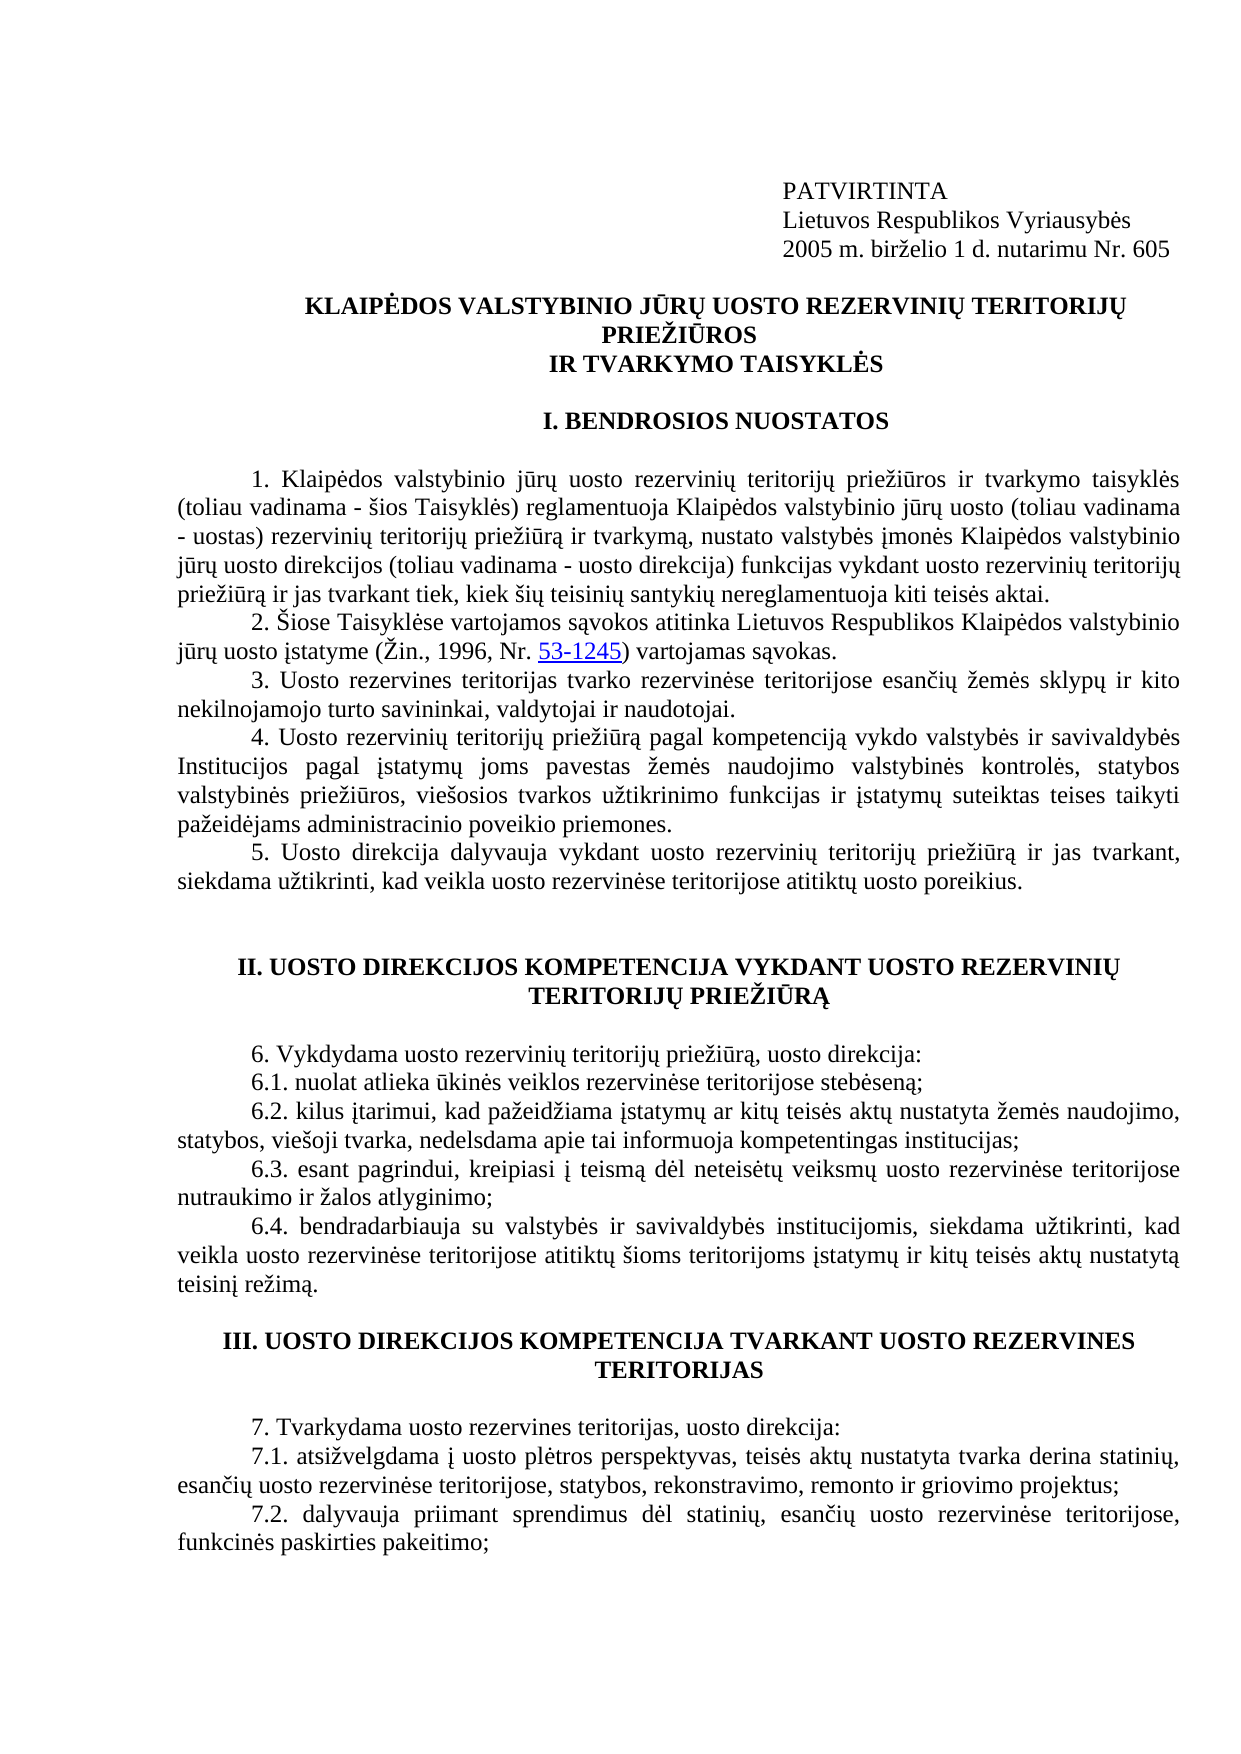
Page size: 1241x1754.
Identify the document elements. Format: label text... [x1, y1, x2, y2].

text 5. Uosto direkcija dalyvauja vykdant uosto rezervinių teritorijų priežiūrą ir jas tvarkant, siekdama užtikrinti, kad veikla uosto rezervinėse teritorijose atitiktų uosto poreikius. [177, 837, 1181, 895]
text II. UOSTO DIREKCIJOS KOMPETENCIJA VYKDANT UOSTO REZERVINIŲ TERITORIJŲ PRIEŽIŪRĄ [177, 952, 1181, 1010]
text III. UOSTO DIREKCIJOS KOMPETENCIJA TVARKANT UOSTO REZERVINES TERITORIJAS [177, 1326, 1181, 1384]
text IR TVARKYMO TAISYKLĖS [177, 349, 1181, 377]
text KLAIPĖDOS VALSTYBINIO JŪRŲ UOSTO REZERVINIŲ TERITORIJŲ PRIEŽIŪROS [177, 291, 1181, 349]
text 6.3. esant pagrindui, kreipiasi į teismą dėl neteisėtų veiksmų uosto rezervinėse teritorijose nutraukimo ir žalos atlyginimo; [177, 1154, 1181, 1211]
text 7. Tvarkydama uosto rezervines teritorijas, uosto direkcija: [177, 1412, 1181, 1441]
text 6.1. nuolat atlieka ūkinės veiklos rezervinėse teritorijose stebėseną; [177, 1067, 1181, 1096]
text 2. Šiose Taisyklėse vartojamos sąvokos atitinka Lietuvos Respublikos Klaipėdos valstybinio jūrų uosto įstatyme (Žin., 1996, Nr. 53-1245) vartojamas sąvokas. [177, 607, 1181, 665]
text 6.2. kilus įtarimui, kad pažeidžiama įstatymų ar kitų teisės aktų nustatyta žemės naudojimo, statybos, viešoji tvarka, nedelsdama apie tai informuoja kompetentingas institucijas; [177, 1096, 1181, 1154]
text PATVIRTINTA [177, 176, 1181, 205]
text 2005 m. birželio 1 d. nutarimu Nr. 605 [177, 234, 1181, 262]
text 3. Uosto rezervines teritorijas tvarko rezervinėse teritorijose esančių žemės sklypų ir kito nekilnojamojo turto savininkai, valdytojai ir naudotojai. [177, 665, 1181, 722]
text 4. Uosto rezervinių teritorijų priežiūrą pagal kompetenciją vykdo valstybės ir savivaldybės Institucijos pagal įstatymų joms pavestas žemės naudojimo valstybinės kontrolės, statybos valstybinės priežiūros, viešosios tvarkos užtikrinimo funkcijas ir įstatymų suteiktas teises taikyti pažeidėjams administracinio poveikio priemones. [177, 722, 1181, 837]
text Lietuvos Respublikos Vyriausybės [177, 205, 1181, 234]
text 7.1. atsižvelgdama į uosto plėtros perspektyvas, teisės aktų nustatyta tvarka derina statinių, esančių uosto rezervinėse teritorijose, statybos, rekonstravimo, remonto ir griovimo projektus; [177, 1441, 1181, 1499]
text 6. Vykdydama uosto rezervinių teritorijų priežiūrą, uosto direkcija: [177, 1039, 1181, 1067]
text 6.4. bendradarbiauja su valstybės ir savivaldybės institucijomis, siekdama užtikrinti, kad veikla uosto rezervinėse teritorijose atitiktų šioms teritorijoms įstatymų ir kitų teisės aktų nustatytą teisinį režimą. [177, 1211, 1181, 1297]
text 1. Klaipėdos valstybinio jūrų uosto rezervinių teritorijų priežiūros ir tvarkymo taisyklės (toliau vadinama - šios Taisyklės) reglamentuoja Klaipėdos valstybinio jūrų uosto (toliau vadinama - uostas) rezervinių teritorijų priežiūrą ir tvarkymą, nustato valstybės įmonės Klaipėdos valstybinio jūrų uosto direkcijos (toliau vadinama - uosto direkcija) funkcijas vykdant uosto rezervinių teritorijų priežiūrą ir jas tvarkant tiek, kiek šių teisinių santykių nereglamentuoja kiti teisės aktai. [177, 464, 1181, 607]
text I. BENDROSIOS NUOSTATOS [177, 406, 1181, 435]
text 7.2. dalyvauja priimant sprendimus dėl statinių, esančių uosto rezervinėse teritorijose, funkcinės paskirties pakeitimo; [177, 1499, 1181, 1556]
